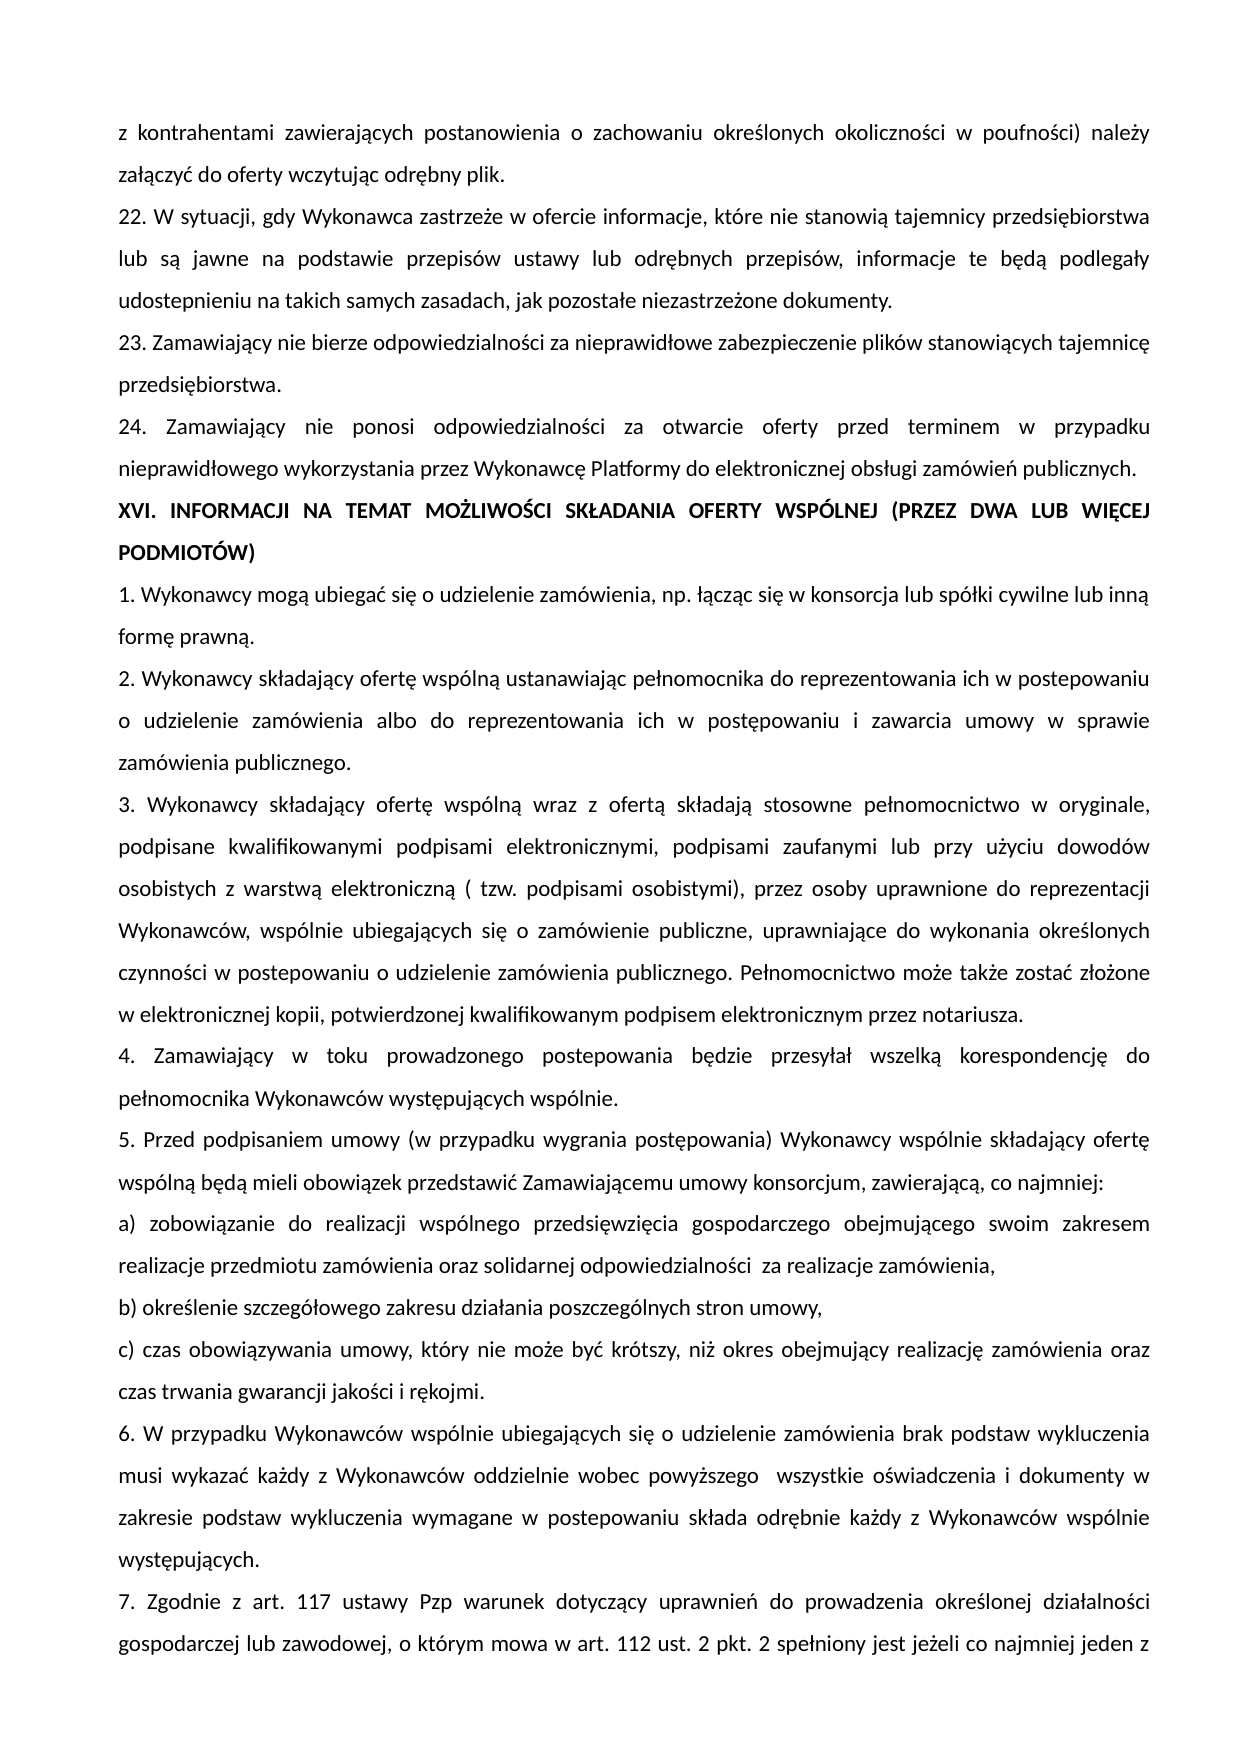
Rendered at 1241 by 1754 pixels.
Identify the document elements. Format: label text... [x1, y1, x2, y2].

text 5. Przed podpisaniem umowy (w przypadku wygrania postępowania) Wykonawcy wspólnie składający ofertę wspólną będą mieli obowiązek przedstawić Zamawiającemu umowy konsorcjum, zawierającą, co najmniej: [118, 1126, 1152, 1196]
text c) czas obowiązywania umowy, który nie może być krótszy, niż okres obejmujący realizację zamówienia oraz czas trwania gwarancji jakości i rękojmi. [118, 1336, 1152, 1406]
text 6. W przypadku Wykonawców wspólnie ubiegających się o udzielenie zamówienia brak podstaw wykluczenia musi wykazać każdy z Wykonawców oddzielnie wobec powyższego wszystkie oświadczenia i dokumenty w zakresie podstaw wykluczenia wymagane w postepowaniu składa odrębnie każdy z Wykonawców wspólnie występujących. [118, 1419, 1152, 1573]
text 3. Wykonawcy składający ofertę wspólną wraz z ofertą składają stosowne pełnomocnictwo w oryginale, podpisane kwalifikowanymi podpisami elektronicznymi, podpisami zaufanymi lub przy użyciu dowodów osobistych z warstwą elektroniczną ( tzw. podpisami osobistymi), przez osoby uprawnione do reprezentacji Wykonawców, wspólnie ubiegających się o zamówienie publiczne, uprawniające do wykonania określonych czynności w postepowaniu o udzielenie zamówienia publicznego. Pełnomocnictwo może także zostać złożone w elektronicznej kopii, potwierdzonej kwalifikowanym podpisem elektronicznym przez notariusza. [118, 790, 1152, 1028]
text 22. W sytuacji, gdy Wykonawca zastrzeże w ofercie informacje, które nie stanowią tajemnicy przedsiębiorstwa lub są jawne na podstawie przepisów ustawy lub odrębnych przepisów, informacje te będą podlegały udostepnieniu na takich samych zasadach, jak pozostałe niezastrzeżone dokumenty. [118, 202, 1152, 314]
text 1. Wykonawcy mogą ubiegać się o udzielenie zamówienia, np. łącząc się w konsorcja lub spółki cywilne lub inną formę prawną. [118, 580, 1152, 650]
text 4. Zamawiający w toku prowadzonego postepowania będzie przesyłał wszelką korespondencję do pełnomocnika Wykonawców występujących wspólnie. [118, 1042, 1152, 1112]
text XVI. INFORMACJI NA TEMAT MOŻLIWOŚCI SKŁADANIA OFERTY WSPÓLNEJ (PRZEZ DWA LUB WIĘCEJ PODMIOTÓW) [118, 496, 1152, 566]
text a) zobowiązanie do realizacji wspólnego przedsięwzięcia gospodarczego obejmującego swoim zakresem realizacje przedmiotu zamówienia oraz solidarnej odpowiedzialności za realizacje zamówienia, [118, 1209, 1152, 1279]
text z kontrahentami zawierających postanowienia o zachowaniu określonych okoliczności w poufności) należy załączyć do oferty wczytując odrębny plik. [118, 118, 1152, 188]
text 23. Zamawiający nie bierze odpowiedzialności za nieprawidłowe zabezpieczenie plików stanowiących tajemnicę przedsiębiorstwa. [118, 328, 1152, 398]
text 7. Zgodnie z art. 117 ustawy Pzp warunek dotyczący uprawnień do prowadzenia określonej działalności gospodarczej lub zawodowej, o którym mowa w art. 112 ust. 2 pkt. 2 spełniony jest jeżeli co najmniej jeden z [118, 1587, 1152, 1657]
text b) określenie szczegółowego zakresu działania poszczególnych stron umowy, [118, 1293, 1152, 1322]
text 24. Zamawiający nie ponosi odpowiedzialności za otwarcie oferty przed terminem w przypadku nieprawidłowego wykorzystania przez Wykonawcę Platformy do elektronicznej obsługi zamówień publicznych. [118, 412, 1152, 482]
text 2. Wykonawcy składający ofertę wspólną ustanawiając pełnomocnika do reprezentowania ich w postepowaniu o udzielenie zamówienia albo do reprezentowania ich w postępowaniu i zawarcia umowy w sprawie zamówienia publicznego. [118, 664, 1152, 776]
